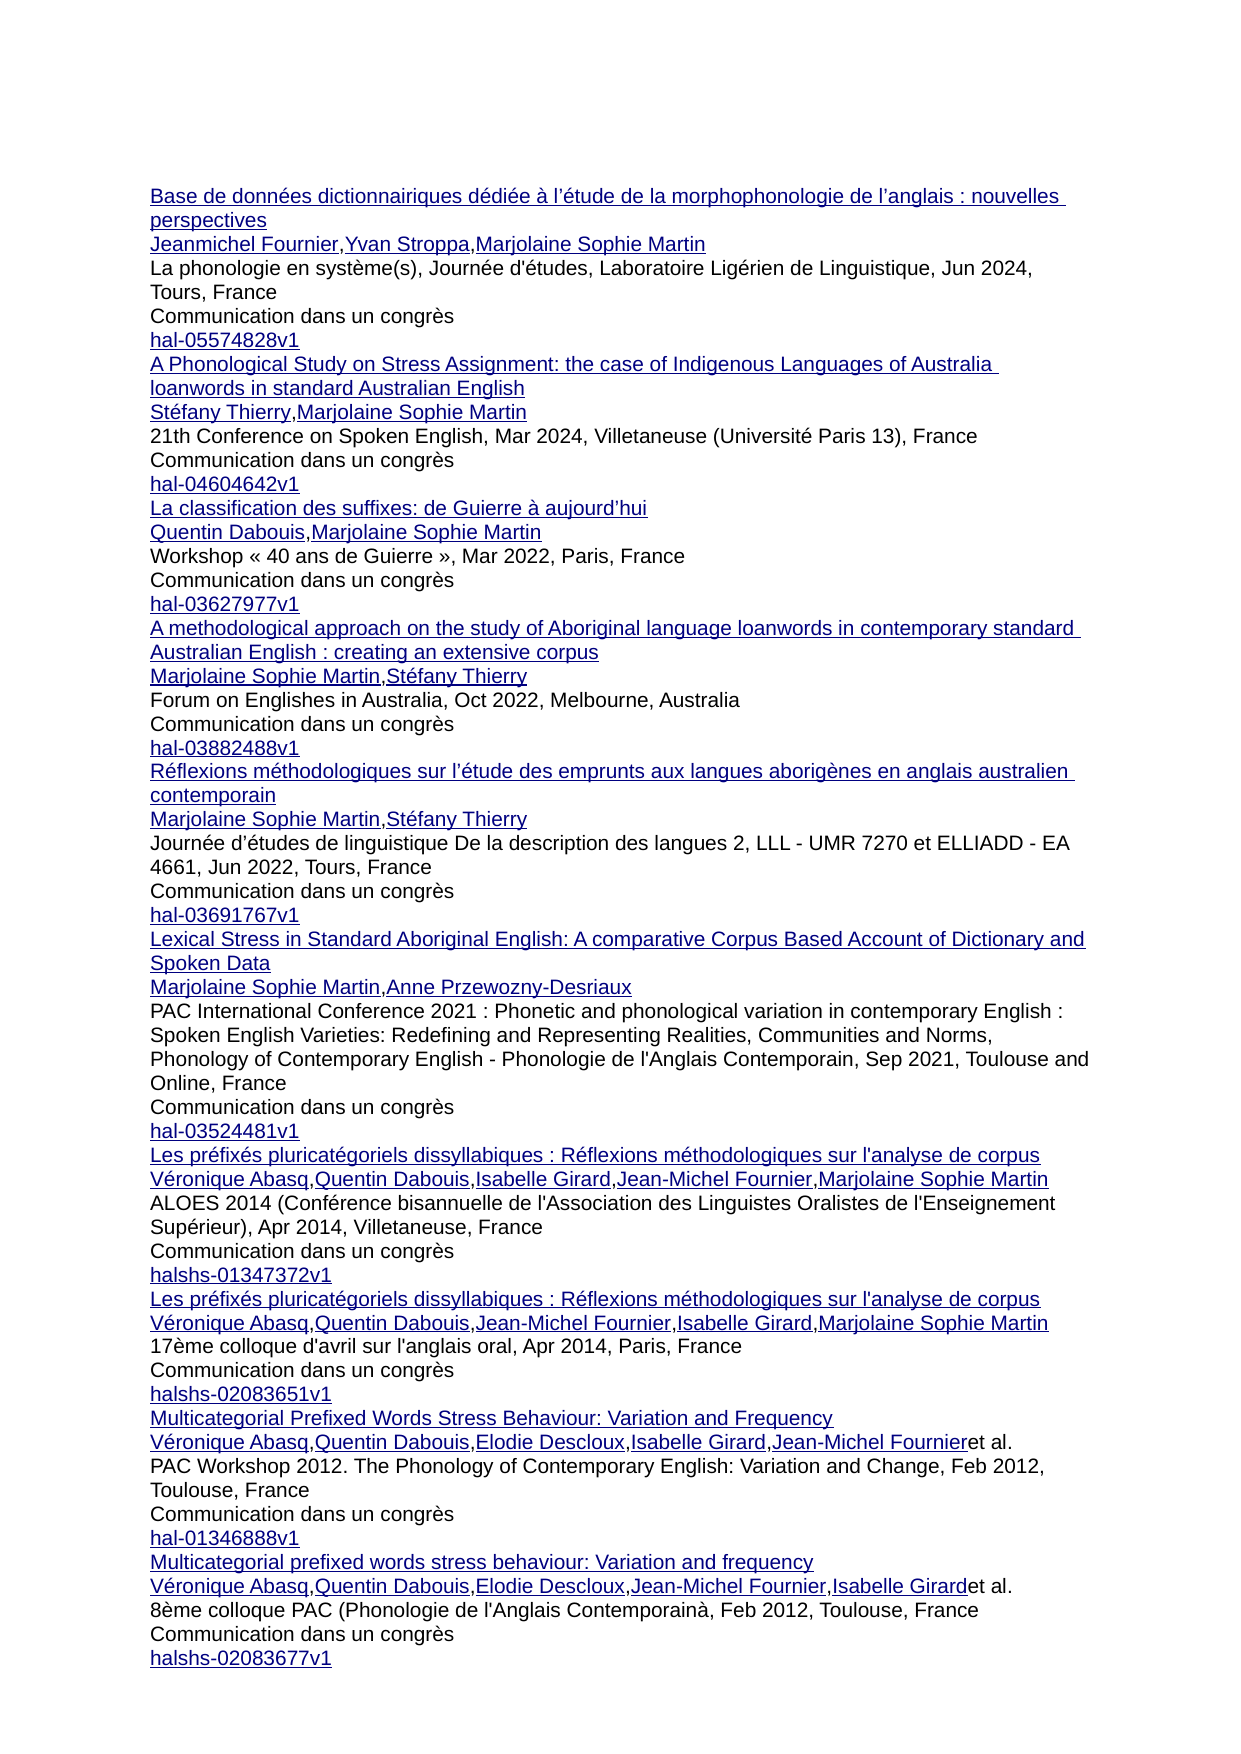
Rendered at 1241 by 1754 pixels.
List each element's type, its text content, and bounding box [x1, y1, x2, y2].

table_cell Les préfixés pluricatégoriels dissyllabiques : Réflexions méthodologiques sur l'analyse de corpus Véronique Abasq,Quentin Dabouis,Isabelle Girard,Jean-Michel Fournier,Marjolaine Sophie Martin ALOES 2014 (Conférence bisannuelle de l'Association des Linguistes Oralistes de l'Enseignement Supérieur), Apr 2014, Villetaneuse, France Communication dans un congrès halshs-01347372v1 [150, 1143, 1090, 1286]
table_cell A Phonological Study on Stress Assignment: the case of Indigenous Languages of Australia loanwords in standard Australian English Stéfany Thierry,Marjolaine Sophie Martin 21th Conference on Spoken English, Mar 2024, Villetaneuse (Université Paris 13), France Communication dans un congrès hal-04604642v1 [150, 352, 1090, 496]
table_cell Lexical Stress in Standard Aboriginal English: A comparative Corpus Based Account of Dictionary and Spoken Data Marjolaine Sophie Martin,Anne Przewozny-Desriaux PAC International Conference 2021 : Phonetic and phonological variation in contemporary English : Spoken English Varieties: Redefining and Representing Realities, Communities and Norms, Phonology of Contemporary English - Phonologie de l'Anglais Contemporain, Sep 2021, Toulouse and Online, France Communication dans un congrès hal-03524481v1 [150, 927, 1090, 1143]
table_cell A methodological approach on the study of Aboriginal language loanwords in contemporary standard Australian English : creating an extensive corpus Marjolaine Sophie Martin,Stéfany Thierry Forum on Englishes in Australia, Oct 2022, Melbourne, Australia Communication dans un congrès hal-03882488v1 [150, 616, 1090, 759]
table_cell La classification des suffixes: de Guierre à aujourd’hui Quentin Dabouis,Marjolaine Sophie Martin Workshop « 40 ans de Guierre », Mar 2022, Paris, France Communication dans un congrès hal-03627977v1 [150, 496, 1090, 616]
table_cell Multicategorial prefixed words stress behaviour: Variation and frequency Véronique Abasq,Quentin Dabouis,Elodie Descloux,Jean-Michel Fournier,Isabelle Girardet al. 8ème colloque PAC (Phonologie de l'Anglais Contemporainà, Feb 2012, Toulouse, France Communication dans un congrès halshs-02083677v1 [150, 1550, 1090, 1670]
table_cell Les préfixés pluricatégoriels dissyllabiques : Réflexions méthodologiques sur l'analyse de corpus Véronique Abasq,Quentin Dabouis,Jean-Michel Fournier,Isabelle Girard,Marjolaine Sophie Martin 17ème colloque d'avril sur l'anglais oral, Apr 2014, Paris, France Communication dans un congrès halshs-02083651v1 [150, 1286, 1090, 1406]
table_header Base de données dictionnairiques dédiée à l’étude de la morphophonologie de l’anglais : nouvelles perspectives Jeanmichel Fournier,Yvan Stroppa,Marjolaine Sophie Martin La phonologie en système(s), Journée d'études, Laboratoire Ligérien de Linguistique, Jun 2024, Tours, France Communication dans un congrès hal-05574828v1 [150, 184, 1090, 352]
table_cell Multicategorial Prefixed Words Stress Behaviour: Variation and Frequency Véronique Abasq,Quentin Dabouis,Elodie Descloux,Isabelle Girard,Jean-Michel Fournieret al. PAC Workshop 2012. The Phonology of Contemporary English: Variation and Change, Feb 2012, Toulouse, France Communication dans un congrès hal-01346888v1 [150, 1406, 1090, 1550]
table_cell Réflexions méthodologiques sur l’étude des emprunts aux langues aborigènes en anglais australien contemporain Marjolaine Sophie Martin,Stéfany Thierry Journée d’études de linguistique De la description des langues 2, LLL - UMR 7270 et ELLIADD - EA 4661, Jun 2022, Tours, France Communication dans un congrès hal-03691767v1 [150, 759, 1090, 927]
